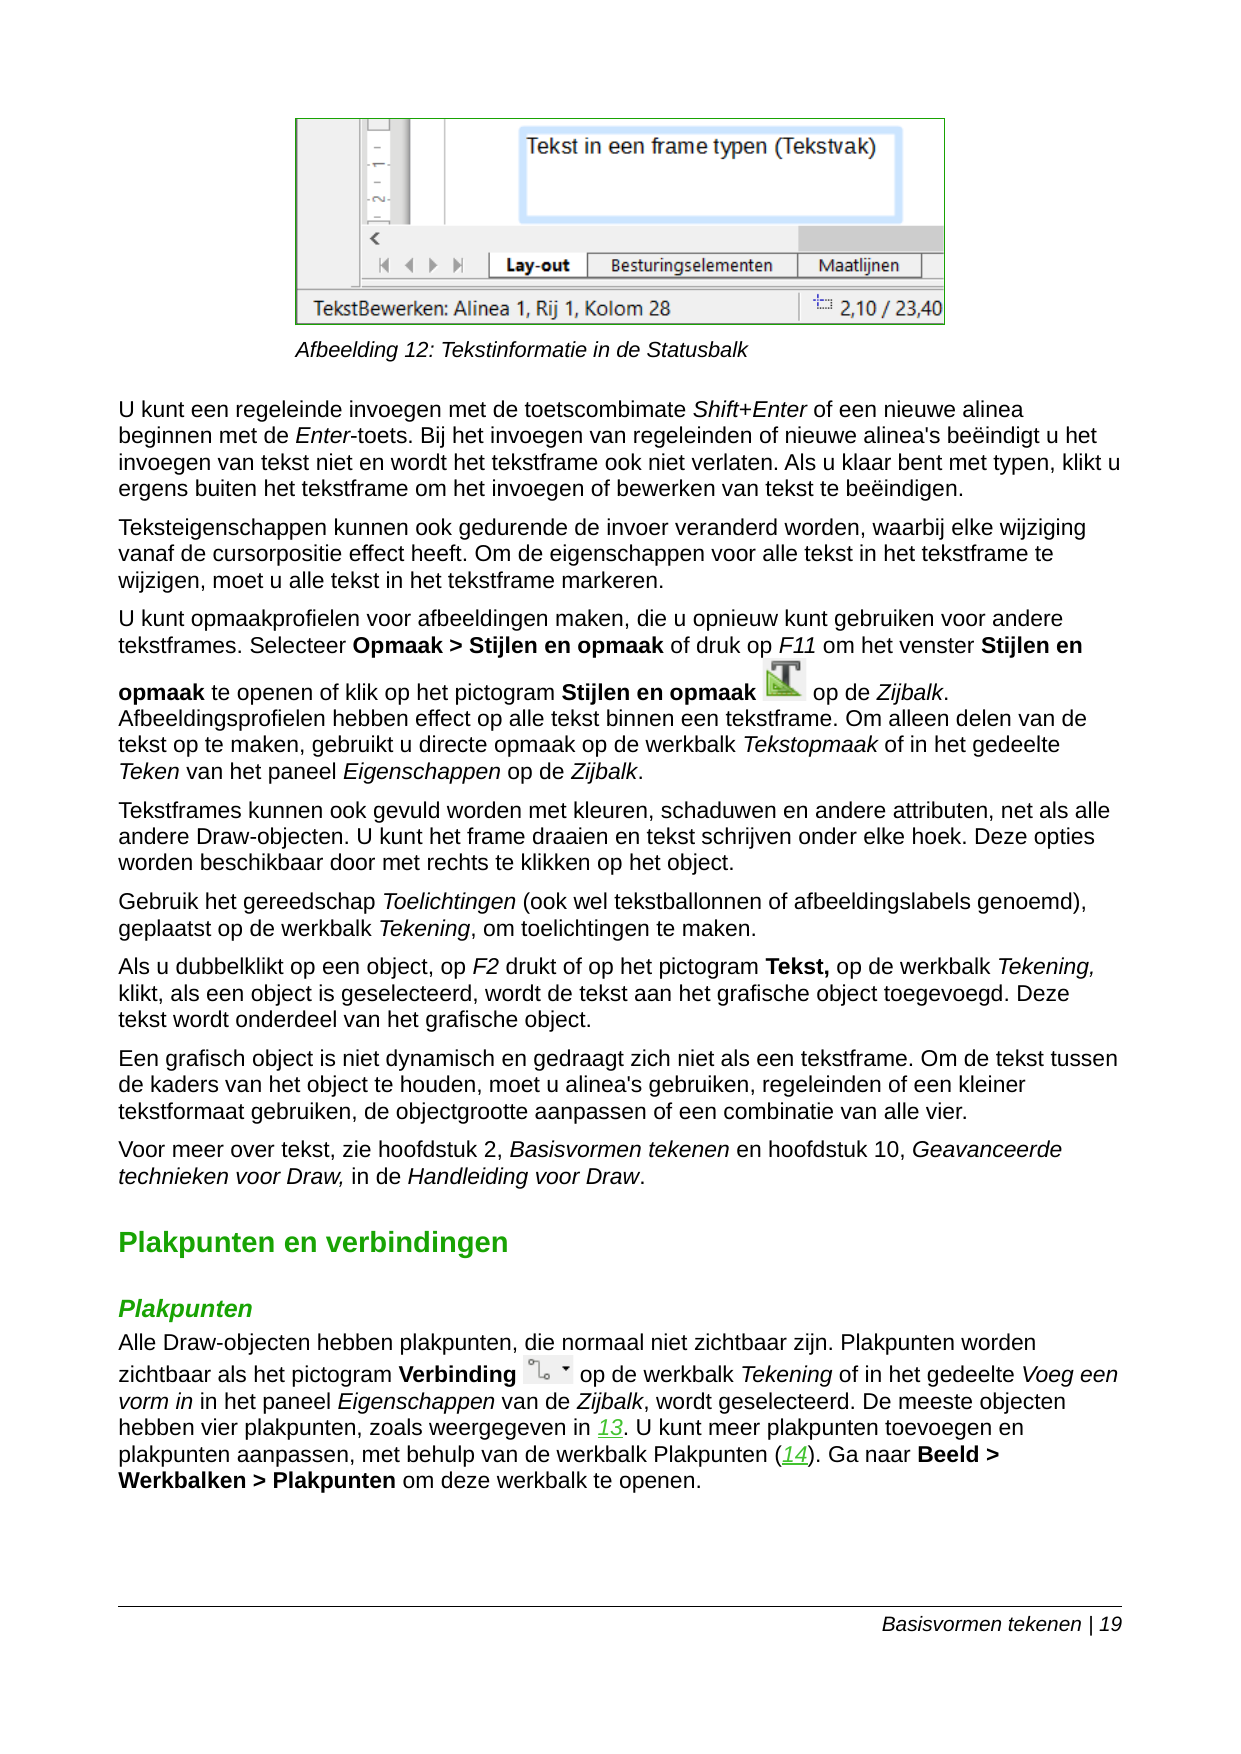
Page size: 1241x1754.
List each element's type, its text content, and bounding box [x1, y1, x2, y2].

picture [762, 658, 807, 701]
picture [296, 119, 944, 324]
text U kunt een regeleinde invoegen met de toetscombimate Shift+Enter of een nieuwe alinea beginnen met de Enter-toets. Bij het invoegen van regeleinden of nieuwe alinea's beëindigt u het invoegen van tekst niet en wordt het tekstframe ook niet verlaten. Als u klaar bent met typen, klikt u ergens buiten het tekstframe om het invoegen of bewerken van tekst te beëindigen. [118, 396, 1122, 501]
text Als u dubbelklikt op een object, op F2 drukt of op het pictogram Tekst, op de werkbalk Tekening, klikt, als een object is geselecteerd, wordt de tekst aan het grafische object toegevoegd. Deze tekst wordt onderdeel van het grafische object. [118, 953, 1122, 1032]
text Tekstframes kunnen ook gevuld worden met kleuren, schaduwen en andere attributen, net als alle andere Draw-objecten. U kunt het frame draaien en tekst schrijven onder elke hoek. Deze opties worden beschikbaar door met rechts te klikken op het object. [118, 797, 1122, 876]
text Afbeelding 12: Tekstinformatie in de Statusbalk [295, 325, 945, 362]
text Teksteigenschappen kunnen ook gedurende de invoer veranderd worden, waarbij elke wijziging vanaf de cursorpositie effect heeft. Om de eigenschappen voor alle tekst in het tekstframe te wijzigen, moet u alle tekst in het tekstframe markeren. [118, 514, 1122, 593]
text Gebruik het gereedschap Toelichtingen (ook wel tekstballonnen of afbeeldingslabels genoemd), geplaatst op de werkbalk Tekening, om toelichtingen te maken. [118, 888, 1122, 941]
text Alle Draw-objecten hebben plakpunten, die normaal niet zichtbaar zijn. Plakpunten worden zichtbaar als het pictogram Verbinding op de werkbalk Tekening of in het gedeelte Voeg een vorm in in het paneel Eigenschappen van de Zijbalk, wordt geselecteerd. De meeste objecten hebben vier plakpunten, zoals weergegeven in Afbeelding 13. U kunt meer plakpunten toevoegen en plakpunten aanpassen, met behulp van de werkbalk Plakpunten (Afbeelding 14). Ga naar Beeld > Werkbalken > Plakpunten om deze werkbalk te openen. [118, 1329, 1122, 1493]
text Voor meer over tekst, zie hoofdstuk 2, Basisvormen tekenen en hoofdstuk 10, Geavanceerde technieken voor Draw, in de Handleiding voor Draw. [118, 1136, 1122, 1189]
picture [523, 1355, 574, 1384]
text Een grafisch object is niet dynamisch en gedraagt zich niet als een tekstframe. Om de tekst tussen de kaders van het object te houden, moet u alinea's gebruiken, regeleinden of een kleiner tekstformaat gebruiken, de objectgrootte aanpassen of een combinatie van alle vier. [118, 1045, 1122, 1124]
subtitle Plakpunten [118, 1294, 1122, 1322]
text U kunt opmaakprofielen voor afbeeldingen maken, die u opnieuw kunt gebruiken voor andere tekstframes. Selecteer Opmaak > Stijlen en opmaak of druk op F11 om het venster Stijlen en opmaak te openen of klik op het pictogram Stijlen en opmaak op de Zijbalk. Afbeeldingsprofielen hebben effect op alle tekst binnen een tekstframe. Om alleen delen van de tekst op te maken, gebruikt u directe opmaak op de werkbalk Tekstopmaak of in het gedeelte Teken van het paneel Eigenschappen op de Zijbalk. [118, 605, 1122, 784]
subtitle Plakpunten en verbindingen [118, 1225, 1122, 1258]
